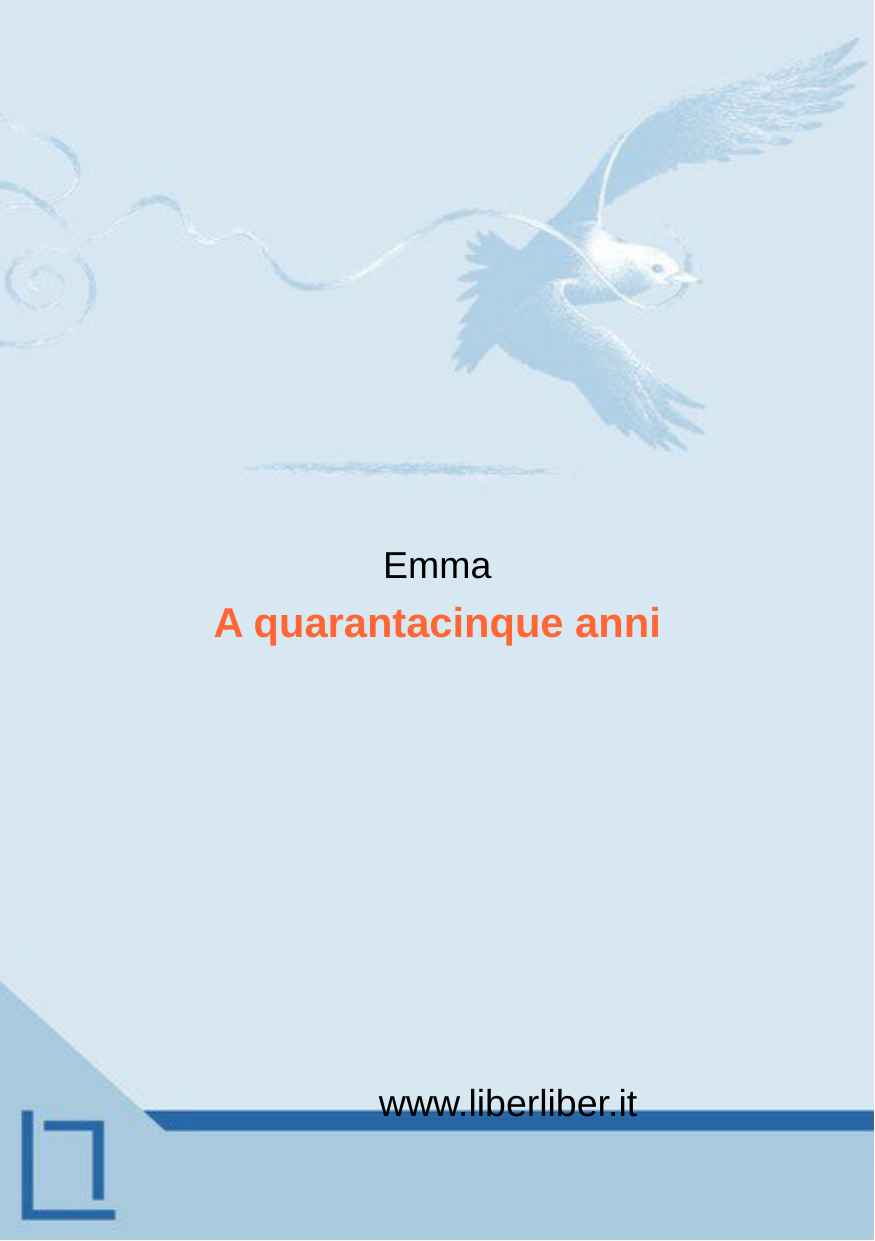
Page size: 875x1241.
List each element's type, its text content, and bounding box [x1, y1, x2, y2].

text www.liberliber.it [331, 1081, 685, 1124]
text A quarantacinque anni [94, 598, 779, 646]
picture [0, 0, 874, 1241]
text Emma [94, 543, 779, 586]
